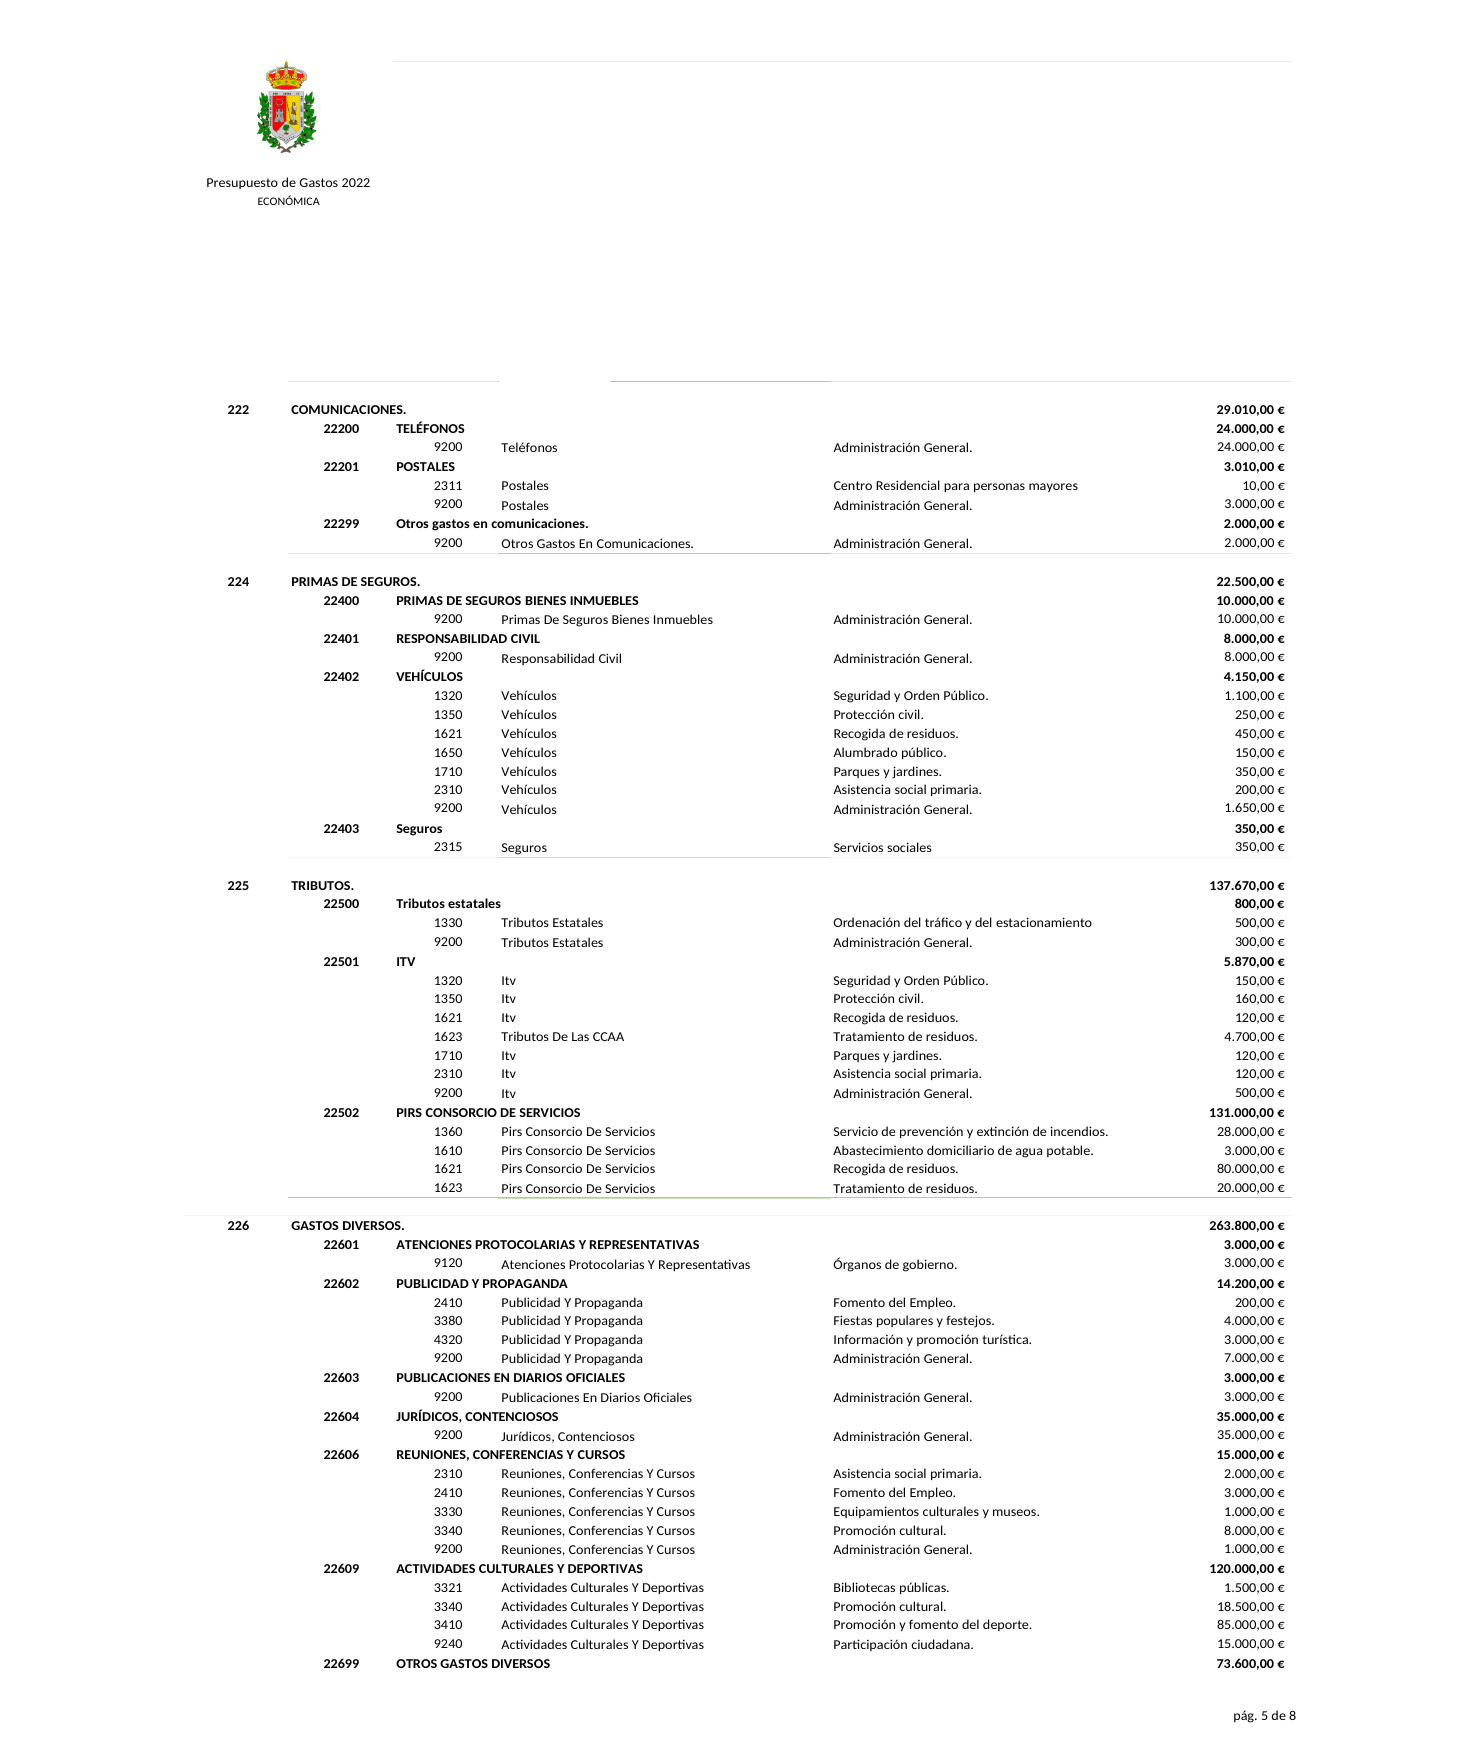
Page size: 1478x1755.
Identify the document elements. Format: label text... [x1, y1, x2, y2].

text 1623 Tributos De Las CCAA Tratamiento de residuos. 4.700,00 € [434, 1028, 1292, 1045]
text 3410 Actividades Culturales Y Deportivas Promoción y fomento del deporte. 85.000,00 € [434, 1617, 1292, 1633]
text 9200 Primas De Seguros Bienes Inmuebles Administración General. 10.000,00 € [434, 610, 1292, 628]
text 9240 Actividades Culturales Y Deportivas Participación ciudadana. 15.000,00 € [434, 1635, 1292, 1653]
text 9120 Atenciones Protocolarias Y Representativas Órganos de gobierno. 3.000,00 € [434, 1255, 1292, 1272]
text 22501 ITV 5.870,00 € [323, 953, 1292, 969]
text 1360 Pirs Consorcio De Servicios Servicio de prevención y extinción de incendios. 28.000,00 € [434, 1123, 1292, 1139]
text 22601 ATENCIONES PROTOCOLARIAS Y REPRESENTATIVAS 3.000,00 € [323, 1236, 1292, 1253]
text 9200 Publicidad Y Propaganda Administración General. 7.000,00 € [434, 1349, 1292, 1367]
text 1350 Vehículos Protección civil. 250,00 € [434, 706, 1292, 723]
text 9200 Responsabilidad Civil Administración General. 8.000,00 € [434, 649, 1292, 666]
text 1621 Itv Recogida de residuos. 120,00 € [434, 1009, 1292, 1026]
text 3380 Publicidad Y Propaganda Fiestas populares y festejos. 4.000,00 € [434, 1313, 1292, 1329]
text 1710 Itv Parques y jardines. 120,00 € [434, 1047, 1292, 1063]
text 9200 Otros Gastos En Comunicaciones. Administración General. 2.000,00 € [434, 534, 1292, 552]
text 22402 VEHÍCULOS 4.150,00 € [323, 669, 1292, 685]
text 1650 Vehículos Alumbrado público. 150,00 € [434, 744, 1292, 761]
text 226 GASTOS DIVERSOS. 263.800,00 € [227, 1217, 1292, 1234]
text 3330 Reuniones, Conferencias Y Cursos Equipamientos culturales y museos. 1.000,00 € [434, 1503, 1292, 1519]
text 3340 Actividades Culturales Y Deportivas Promoción cultural. 18.500,00 € [434, 1598, 1292, 1614]
text 1621 Vehículos Recogida de residuos. 450,00 € [434, 725, 1292, 742]
text 1710 Vehículos Parques y jardines. 350,00 € [434, 763, 1292, 779]
text 9200 Itv Administración General. 500,00 € [434, 1084, 1292, 1102]
text 22500 Tributos estatales 800,00 € [323, 896, 1292, 912]
text 22603 PUBLICACIONES EN DIARIOS OFICIALES 3.000,00 € [323, 1369, 1292, 1386]
text 22602 PUBLICIDAD Y PROPAGANDA 14.200,00 € [323, 1275, 1292, 1291]
text ECONÓMICA [204, 194, 372, 208]
text 22604 JURÍDICOS, CONTENCIOSOS 35.000,00 € [323, 1408, 1292, 1424]
text 22609 ACTIVIDADES CULTURALES Y DEPORTIVAS 120.000,00 € [323, 1560, 1292, 1577]
text 2410 Publicidad Y Propaganda Fomento del Empleo. 200,00 € [434, 1294, 1292, 1310]
text 9200 Reuniones, Conferencias Y Cursos Administración General. 1.000,00 € [434, 1540, 1292, 1558]
text 222 COMUNICACIONES. 29.010,00 € [227, 401, 1292, 418]
text 1330 Tributos Estatales Ordenación del tráfico y del estacionamiento 500,00 € [434, 915, 1292, 931]
text 4320 Publicidad Y Propaganda Información y promoción turística. 3.000,00 € [434, 1331, 1292, 1348]
text 22200 TELÉFONOS 24.000,00 € [323, 420, 1292, 436]
text 22400 PRIMAS DE SEGUROS BIENES INMUEBLES 10.000,00 € [323, 592, 1292, 608]
text 9200 Jurídicos, Contenciosos Administración General. 35.000,00 € [434, 1426, 1292, 1444]
text 22502 PIRS CONSORCIO DE SERVICIOS 131.000,00 € [323, 1104, 1292, 1121]
text Presupuesto de Gastos 2022 [204, 174, 372, 191]
text 3321 Actividades Culturales Y Deportivas Bibliotecas públicas. 1.500,00 € [434, 1579, 1292, 1596]
text 22403 Seguros 350,00 € [323, 820, 1292, 836]
text 9200 Publicaciones En Diarios Oficiales Administración General. 3.000,00 € [434, 1388, 1292, 1406]
text 9200 Vehículos Administración General. 1.650,00 € [434, 800, 1292, 817]
text 2310 Itv Asistencia social primaria. 120,00 € [434, 1066, 1292, 1082]
text 1610 Pirs Consorcio De Servicios Abastecimiento domiciliario de agua potable. 3.000,00 € [434, 1142, 1292, 1158]
text 2410 Reuniones, Conferencias Y Cursos Fomento del Empleo. 3.000,00 € [434, 1484, 1292, 1501]
text 224 PRIMAS DE SEGUROS. 22.500,00 € [227, 573, 1292, 589]
text 1623 Pirs Consorcio De Servicios Tratamiento de residuos. 20.000,00 € [434, 1179, 1292, 1197]
text 1320 Vehículos Seguridad y Orden Público. 1.100,00 € [434, 688, 1292, 704]
text 2315 Seguros Servicios sociales 350,00 € [434, 838, 1292, 856]
text 22401 RESPONSABILIDAD CIVIL 8.000,00 € [323, 630, 1292, 647]
text 2310 Vehículos Asistencia social primaria. 200,00 € [434, 781, 1292, 798]
text 9200 Teléfonos Administración General. 24.000,00 € [434, 438, 1292, 456]
text 22606 REUNIONES, CONFERENCIAS Y CURSOS 15.000,00 € [323, 1447, 1292, 1463]
text 3340 Reuniones, Conferencias Y Cursos Promoción cultural. 8.000,00 € [434, 1522, 1292, 1538]
text 9200 Tributos Estatales Administración General. 300,00 € [434, 933, 1292, 951]
text 1621 Pirs Consorcio De Servicios Recogida de residuos. 80.000,00 € [434, 1161, 1292, 1177]
text 9200 Postales Administración General. 3.000,00 € [434, 496, 1292, 513]
text 22699 OTROS GASTOS DIVERSOS 73.600,00 € [323, 1655, 1292, 1671]
text pág. 5 de 8 [1233, 1708, 1298, 1724]
text 2311 Postales Centro Residencial para personas mayores 10,00 € [434, 477, 1292, 494]
text 225 TRIBUTOS. 137.670,00 € [227, 877, 1292, 893]
text 1320 Itv Seguridad y Orden Público. 150,00 € [434, 972, 1292, 988]
text 1350 Itv Protección civil. 160,00 € [434, 991, 1292, 1007]
text 22201 POSTALES 3.010,00 € [323, 458, 1292, 475]
text 2310 Reuniones, Conferencias Y Cursos Asistencia social primaria. 2.000,00 € [434, 1466, 1292, 1482]
text 22299 Otros gastos en comunicaciones. 2.000,00 € [323, 516, 1292, 532]
